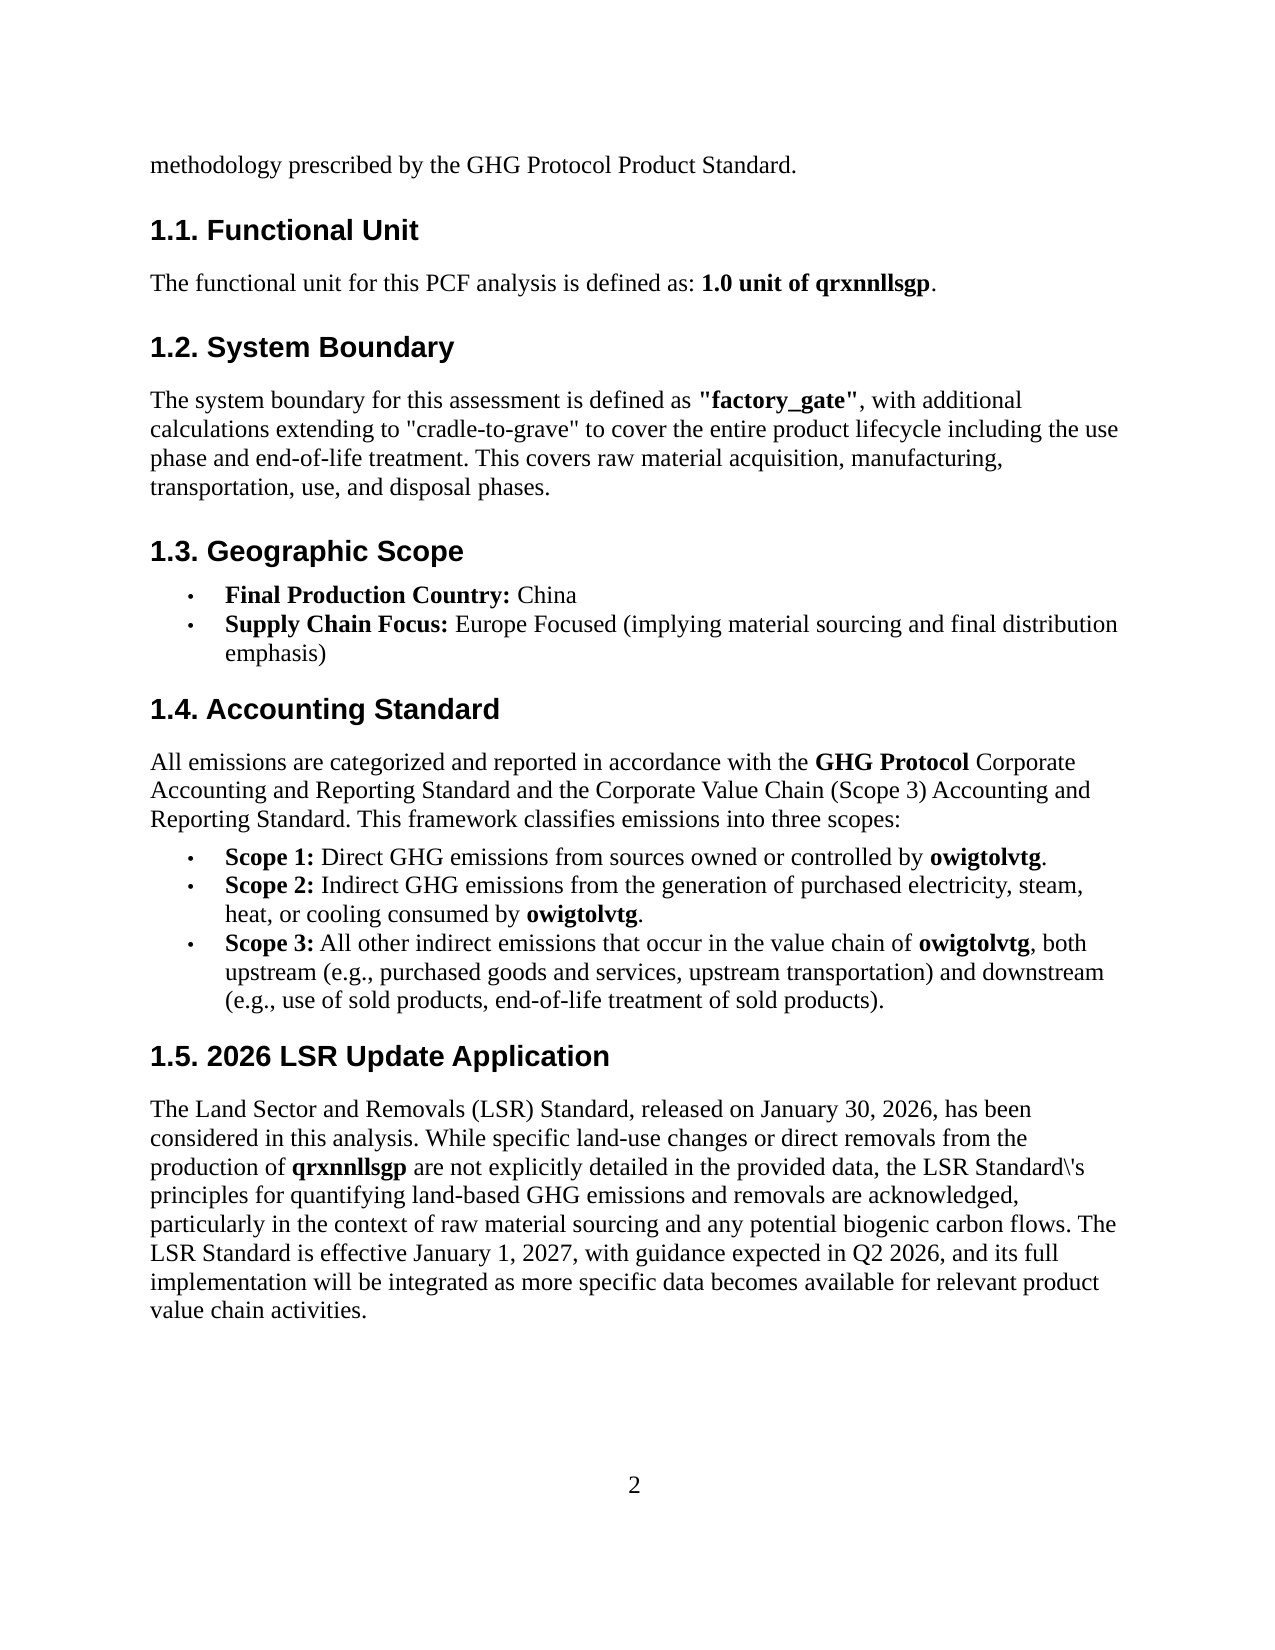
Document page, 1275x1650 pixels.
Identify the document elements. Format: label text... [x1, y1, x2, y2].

text methodology prescribed by the GHG Protocol Product Standard. [150, 150, 1125, 179]
subtitle 1.1. Functional Unit [150, 213, 1125, 246]
subtitle 1.2. System Boundary [150, 330, 1125, 364]
text The Land Sector and Removals (LSR) Standard, released on January 30, 2026, has been considered in this analysis. While specific land-use changes or direct removals from the production of qrxnnllsgp are not explicitly detailed in the provided data, the LSR Standard\'s principles for quantifying land-based GHG emissions and removals are acknowledged, particularly in the context of raw material sourcing and any potential biogenic carbon flows. The LSR Standard is effective January 1, 2027, with guidance expected in Q2 2026, and its full implementation will be integrated as more specific data becomes available for relevant product value chain activities. [150, 1094, 1125, 1324]
list Final Production Country: China [187, 580, 1125, 609]
list Scope 3: All other indirect emissions that occur in the value chain of owigtolvtg, both upstream (e.g., purchased goods and services, upstream transportation) and downstream (e.g., use of sold products, end-of-life treatment of sold products). [187, 928, 1125, 1014]
subtitle 1.3. Geographic Scope [150, 534, 1125, 568]
list Scope 2: Indirect GHG emissions from the generation of purchased electricity, steam, heat, or cooling consumed by owigtolvtg. [187, 871, 1125, 928]
subtitle 1.4. Accounting Standard [150, 692, 1125, 725]
subtitle 1.5. 2026 LSR Update Application [150, 1039, 1125, 1073]
text All emissions are categorized and reported in accordance with the GHG Protocol Corporate Accounting and Reporting Standard and the Corporate Value Chain (Scope 3) Accounting and Reporting Standard. This framework classifies emissions into three scopes: [150, 747, 1125, 833]
list Scope 1: Direct GHG emissions from sources owned or controlled by owigtolvtg. [187, 842, 1125, 871]
list Supply Chain Focus: Europe Focused (implying material sourcing and final distribution emphasis) [187, 609, 1125, 667]
text The system boundary for this assessment is defined as "factory_gate", with additional calculations extending to "cradle-to-grave" to cover the entire product lifecycle including the use phase and end-of-life treatment. This covers raw material acquisition, manufacturing, transportation, use, and disposal phases. [150, 385, 1125, 500]
text The functional unit for this PCF analysis is defined as: 1.0 unit of qrxnnllsgp. [150, 268, 1125, 296]
